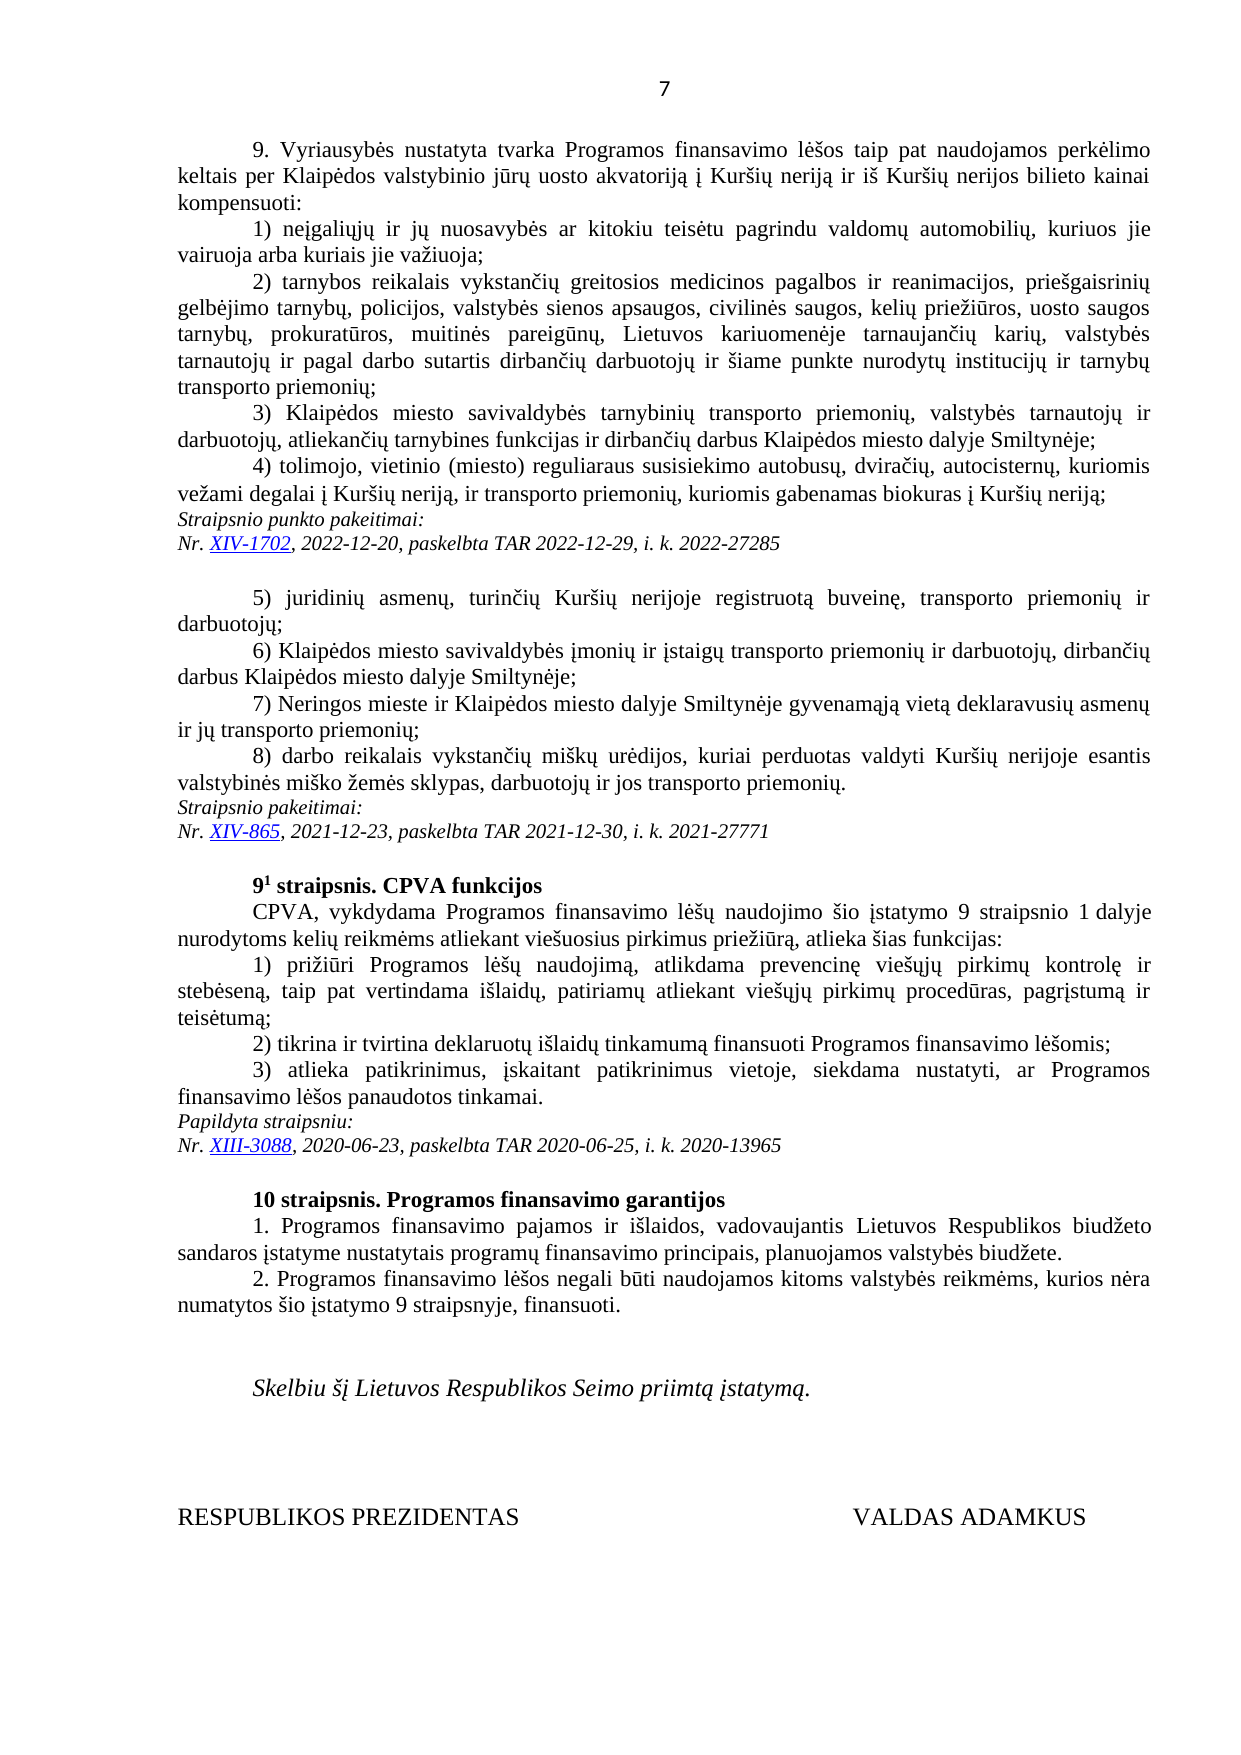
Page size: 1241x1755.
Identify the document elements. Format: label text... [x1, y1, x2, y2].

text Nr. XIV-1702, 2022-12-20, paskelbta TAR 2022-12-29, i. k. 2022-27285 [177, 531, 1152, 555]
text RESPUBLIKOS PREZIDENTAS VALDAS ADAMKUS [177, 1502, 1152, 1531]
text 1. Programos finansavimo pajamos ir išlaidos, vadovaujantis Lietuvos Respublikos biudžeto sandaros įstatyme nustatytais programų finansavimo principais, planuojamos valstybės biudžete. [177, 1212, 1152, 1265]
text 2) tarnybos reikalais vykstančių greitosios medicinos pagalbos ir reanimacijos, priešgaisrinių gelbėjimo tarnybų, policijos, valstybės sienos apsaugos, civilinės saugos, kelių priežiūros, uosto saugos tarnybų, prokuratūros, muitinės pareigūnų, Lietuvos kariuomenėje tarnaujančių karių, valstybės tarnautojų ir pagal darbo sutartis dirbančių darbuotojų ir šiame punkte nurodytų institucijų ir tarnybų transporto priemonių; [177, 268, 1152, 399]
text 9. Vyriausybės nustatyta tvarka Programos finansavimo lėšos taip pat naudojamos perkėlimo keltais per Klaipėdos valstybinio jūrų uosto akvatoriją į Kuršių neriją ir iš Kuršių nerijos bilieto kainai kompensuoti: [177, 136, 1152, 215]
text 2) tikrina ir tvirtina deklaruotų išlaidų tinkamumą finansuoti Programos finansavimo lėšomis; [177, 1030, 1152, 1056]
text 91 straipsnis. CPVA funkcijos [177, 872, 1152, 898]
text Straipsnio pakeitimai: [177, 795, 1152, 819]
text Nr. XIV-865, 2021-12-23, paskelbta TAR 2021-12-30, i. k. 2021-27771 [177, 819, 1152, 843]
text CPVA, vykdydama Programos finansavimo lėšų naudojimo šio įstatymo 9 straipsnio 1 dalyje nurodytoms kelių reikmėms atliekant viešuosius pirkimus priežiūrą, atlieka šias funkcijas: [177, 898, 1152, 951]
text 2. Programos finansavimo lėšos negali būti naudojamos kitoms valstybės reikmėms, kurios nėra numatytos šio įstatymo 9 straipsnyje, finansuoti. [177, 1265, 1152, 1318]
text 7) Neringos mieste ir Klaipėdos miesto dalyje Smiltynėje gyvenamąją vietą deklaravusių asmenų ir jų transporto priemonių; [177, 689, 1152, 742]
text 3) atlieka patikrinimus, įskaitant patikrinimus vietoje, siekdama nustatyti, ar Programos finansavimo lėšos panaudotos tinkamai. [177, 1056, 1152, 1109]
text Nr. XIII-3088, 2020-06-23, paskelbta TAR 2020-06-25, i. k. 2020-13965 [177, 1133, 1152, 1157]
text Skelbiu šį Lietuvos Respublikos Seimo priimtą įstatymą. [177, 1373, 1152, 1402]
text Straipsnio punkto pakeitimai: [177, 507, 1152, 531]
text 6) Klaipėdos miesto savivaldybės įmonių ir įstaigų transporto priemonių ir darbuotojų, dirbančių darbus Klaipėdos miesto dalyje Smiltynėje; [177, 637, 1152, 689]
text 3) Klaipėdos miesto savivaldybės tarnybinių transporto priemonių, valstybės tarnautojų ir darbuotojų, atliekančių tarnybines funkcijas ir dirbančių darbus Klaipėdos miesto dalyje Smiltynėje; [177, 399, 1152, 452]
text Papildyta straipsniu: [177, 1109, 1152, 1133]
text 8) darbo reikalais vykstančių miškų urėdijos, kuriai perduotas valdyti Kuršių nerijoje esantis valstybinės miško žemės sklypas, darbuotojų ir jos transporto priemonių. [177, 742, 1152, 795]
text 10 straipsnis. Programos finansavimo garantijos [177, 1186, 1152, 1212]
text 1) prižiūri Programos lėšų naudojimą, atlikdama prevencinę viešųjų pirkimų kontrolę ir stebėseną, taip pat vertindama išlaidų, patiriamų atliekant viešųjų pirkimų procedūras, pagrįstumą ir teisėtumą; [177, 951, 1152, 1030]
text 5) juridinių asmenų, turinčių Kuršių nerijoje registruotą buveinę, transporto priemonių ir darbuotojų; [177, 584, 1152, 637]
text 4) tolimojo, vietinio (miesto) reguliaraus susisiekimo autobusų, dviračių, autocisternų, kuriomis vežami degalai į Kuršių neriją, ir transporto priemonių, kuriomis gabenamas biokuras į Kuršių neriją; [177, 452, 1152, 507]
text 1) neįgaliųjų ir jų nuosavybės ar kitokiu teisėtu pagrindu valdomų automobilių, kuriuos jie vairuoja arba kuriais jie važiuoja; [177, 215, 1152, 268]
